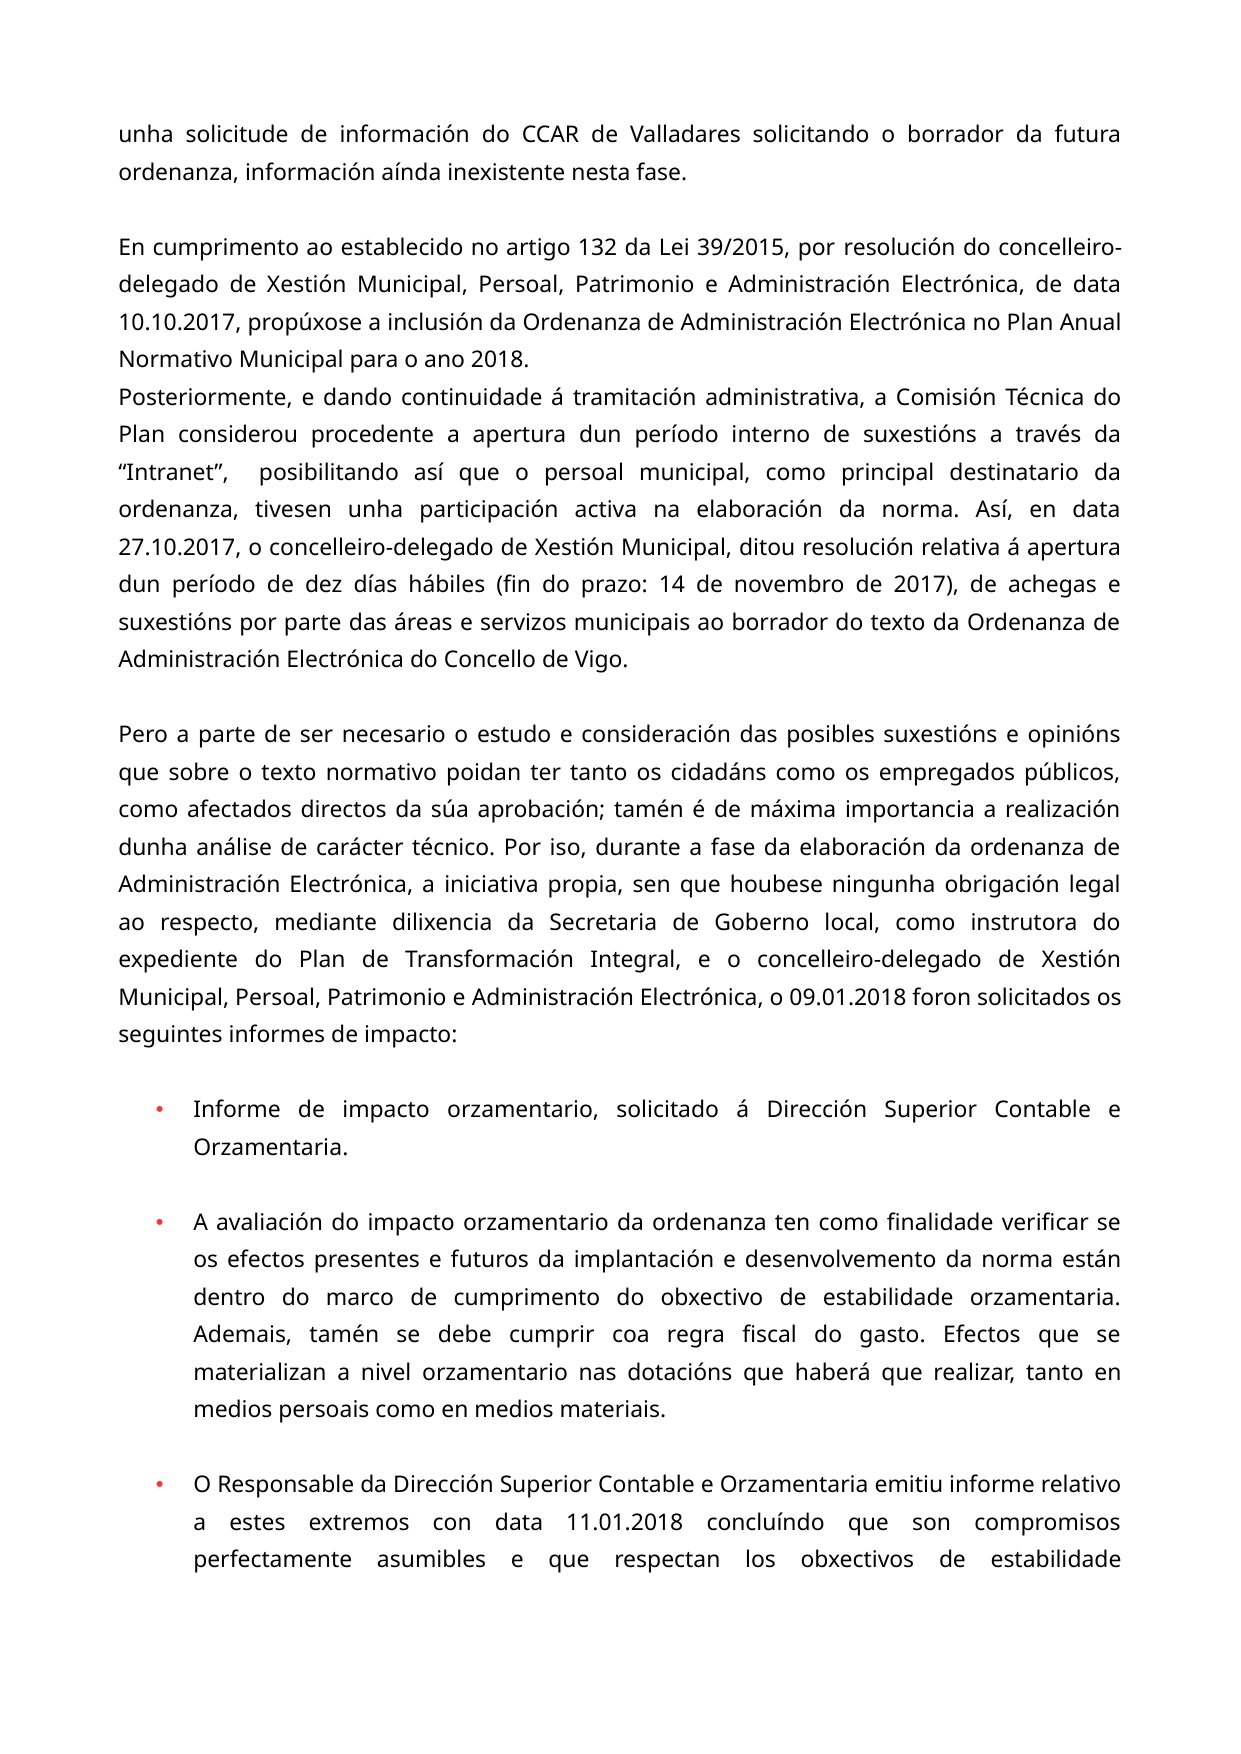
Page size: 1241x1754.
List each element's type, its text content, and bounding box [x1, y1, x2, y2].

list O Responsable da Dirección Superior Contable e Orzamentaria emitiu informe relativo a estes extremos con data 11.01.2018 concluíndo que son compromisos perfectamente asumibles e que respectan los obxectivos de estabilidade [156, 1468, 1122, 1574]
text Pero a parte de ser necesario o estudo e consideración das posibles suxestións e opinións que sobre o texto normativo poidan ter tanto os cidadáns como os empregados públicos, como afectados directos da súa aprobación; tamén é de máxima importancia a realización dunha análise de carácter técnico. Por iso, durante a fase da elaboración da ordenanza de Administración Electrónica, a iniciativa propia, sen que houbese ningunha obrigación legal ao respecto, mediante dilixencia da Secretaria de Goberno local, como instrutora do expediente do Plan de Transformación Integral, e o concelleiro-delegado de Xestión Municipal, Persoal, Patrimonio e Administración Electrónica, o 09.01.2018 foron solicitados os seguintes informes de impacto: [118, 718, 1122, 1049]
list Informe de impacto orzamentario, solicitado á Dirección Superior Contable e Orzamentaria. [156, 1093, 1122, 1162]
text unha solicitude de información do CCAR de Valladares solicitando o borrador da futura ordenanza, información aínda inexistente nesta fase. [118, 118, 1122, 187]
text En cumprimento ao establecido no artigo 132 da Lei 39/2015, por resolución do concelleiro-delegado de Xestión Municipal, Persoal, Patrimonio e Administración Electrónica, de data 10.10.2017, propúxose a inclusión da Ordenanza de Administración Electrónica no Plan Anual Normativo Municipal para o ano 2018. [118, 231, 1122, 374]
text Posteriormente, e dando continuidade á tramitación administrativa, a Comisión Técnica do Plan considerou procedente a apertura dun período interno de suxestións a través da “Intranet”, posibilitando así que o persoal municipal, como principal destinatario da ordenanza, tivesen unha participación activa na elaboración da norma. Así, en data 27.10.2017, o concelleiro-delegado de Xestión Municipal, ditou resolución relativa á apertura dun período de dez días hábiles (fin do prazo: 14 de novembro de 2017), de achegas e suxestións por parte das áreas e servizos municipais ao borrador do texto da Ordenanza de Administración Electrónica do Concello de Vigo. [118, 381, 1122, 674]
list A avaliación do impacto orzamentario da ordenanza ten como finalidade verificar se os efectos presentes e futuros da implantación e desenvolvemento da norma están dentro do marco de cumprimento do obxectivo de estabilidade orzamentaria. Ademais, tamén se debe cumprir coa regra fiscal do gasto. Efectos que se materializan a nivel orzamentario nas dotacións que haberá que realizar, tanto en medios persoais como en medios materiais. [156, 1206, 1122, 1424]
